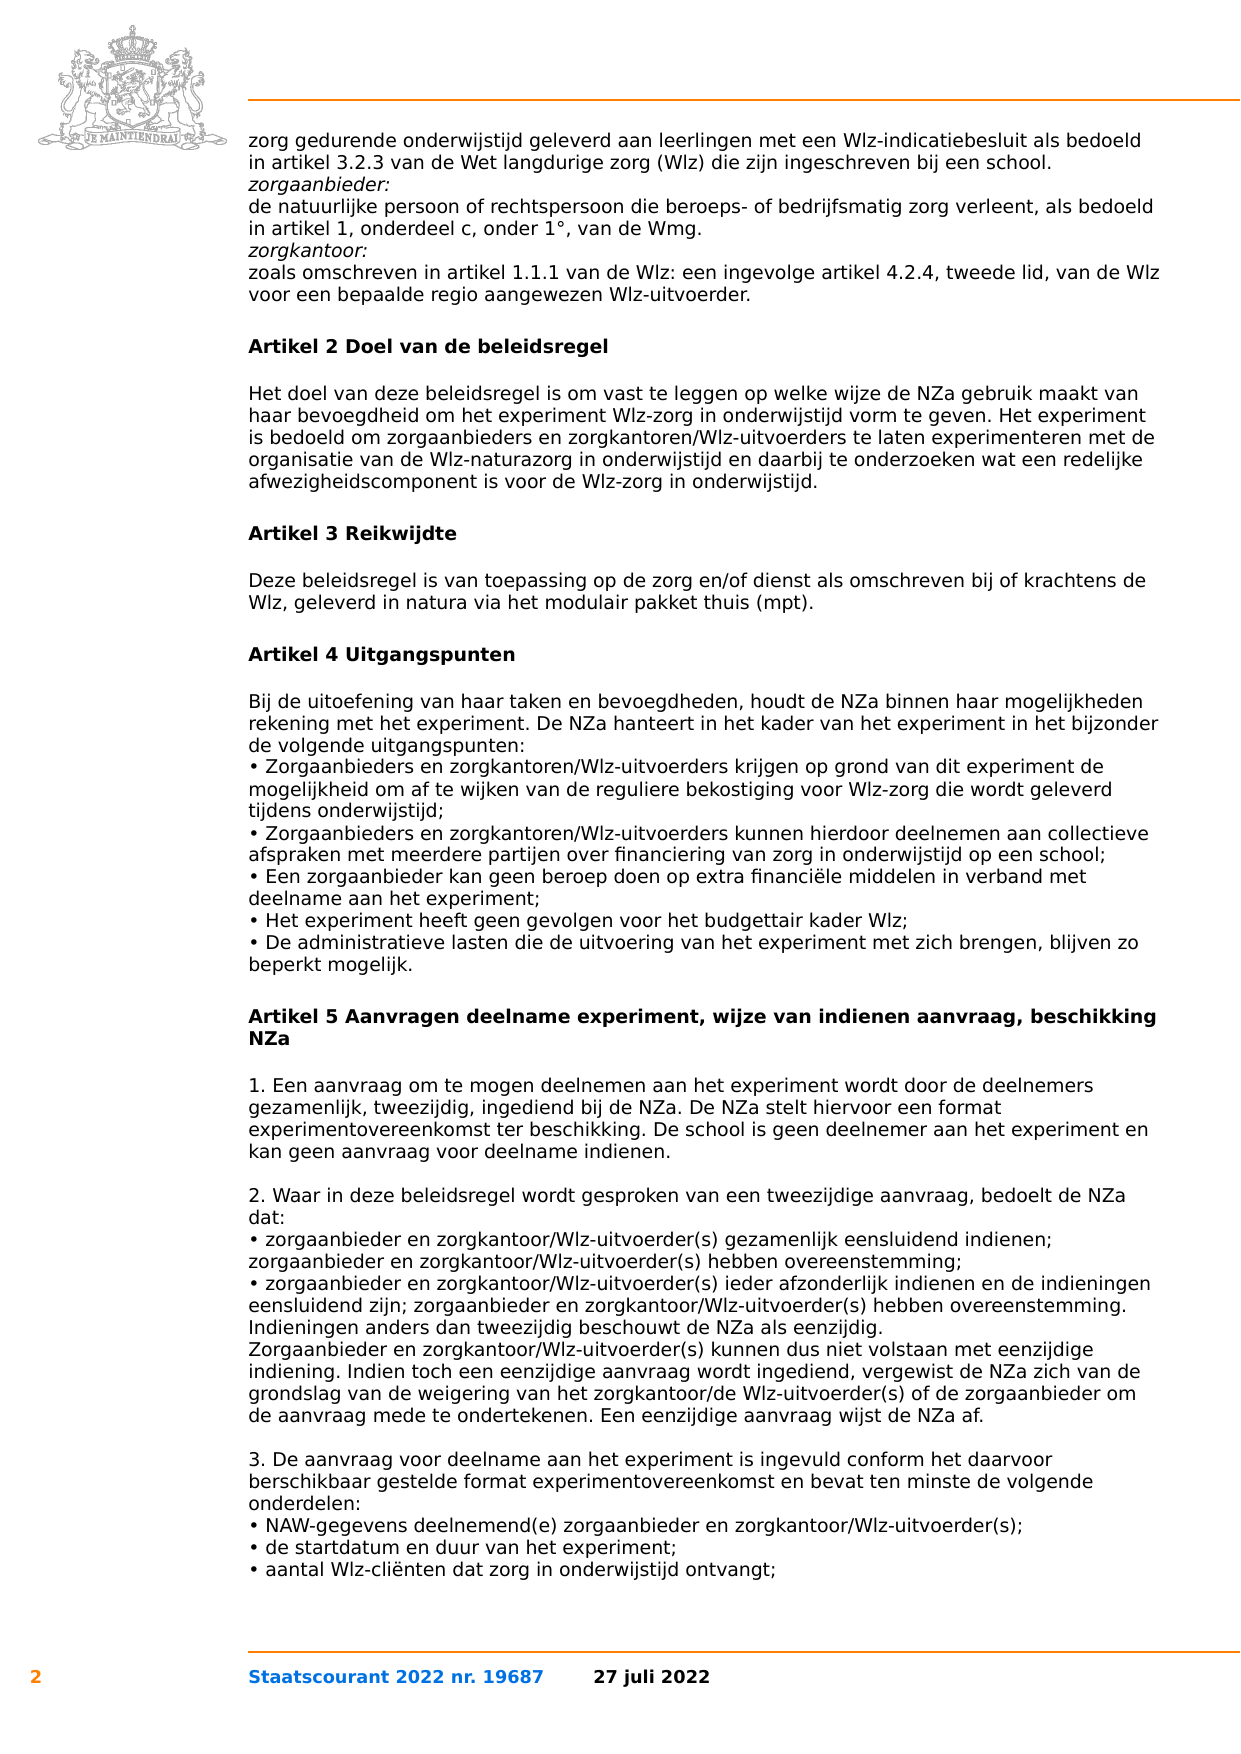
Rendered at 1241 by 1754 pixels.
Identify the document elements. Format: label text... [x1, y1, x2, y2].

text 1. Een aanvraag om te mogen deelnemen aan het experiment wordt door de deelnemers gezamenlijk, tweezijdig, ingediend bij de NZa. De NZa stelt hiervoor een format experimentovereenkomst ter beschikking. De school is geen deelnemer aan het experiment en kan geen aanvraag voor deelname indienen. [248, 1075, 1163, 1163]
text de natuurlijke persoon of rechtspersoon die beroeps- of bedrijfsmatig zorg verleent, als bedoeld in artikel 1, onderdeel c, onder 1°, van de Wmg. [248, 196, 1163, 240]
text Bij de uitoefening van haar taken en bevoegdheden, houdt de NZa binnen haar mogelijkheden rekening met het experiment. De NZa hanteert in het kader van het experiment in het bijzonder de volgende uitgangspunten: [248, 691, 1163, 756]
text 3. De aanvraag voor deelname aan het experiment is ingevuld conform het daarvoor berschikbaar gestelde format experimentovereenkomst en bevat ten minste de volgende onderdelen: [248, 1449, 1163, 1514]
text zorgkantoor: [248, 240, 1163, 262]
text 2. Waar in deze beleidsregel wordt gesproken van een tweezijdige aanvraag, bedoelt de NZa dat: [248, 1185, 1163, 1229]
text • zorgaanbieder en zorgkantoor/Wlz-uitvoerder(s) ieder afzonderlijk indienen en de indieningen eensluidend zijn; zorgaanbieder en zorgkantoor/Wlz-uitvoerder(s) hebben overeenstemming. [248, 1273, 1163, 1317]
text • Het experiment heeft geen gevolgen voor het budgettair kader Wlz; [248, 910, 1163, 932]
subtitle Artikel 2 Doel van de beleidsregel [248, 336, 1163, 358]
subtitle Artikel 3 Reikwijdte [248, 523, 1163, 544]
text • zorgaanbieder en zorgkantoor/Wlz-uitvoerder(s) gezamenlijk eensluidend indienen; zorgaanbieder en zorgkantoor/Wlz-uitvoerder(s) hebben overeenstemming; [248, 1229, 1163, 1273]
text • aantal Wlz-cliënten dat zorg in onderwijstijd ontvangt; [248, 1558, 1163, 1581]
text • Een zorgaanbieder kan geen beroep doen op extra financiële middelen in verband met deelname aan het experiment; [248, 866, 1163, 910]
text zoals omschreven in artikel 1.1.1 van de Wlz: een ingevolge artikel 4.2.4, tweede lid, van de Wlz voor een bepaalde regio aangewezen Wlz-uitvoerder. [248, 262, 1163, 306]
text • Zorgaanbieders en zorgkantoren/Wlz-uitvoerders kunnen hierdoor deelnemen aan collectieve afspraken met meerdere partijen over financiering van zorg in onderwijstijd op een school; [248, 822, 1163, 866]
text • NAW-gegevens deelnemend(e) zorgaanbieder en zorgkantoor/Wlz-uitvoerder(s); [248, 1514, 1163, 1537]
text • Zorgaanbieders en zorgkantoren/Wlz-uitvoerders krijgen op grond van dit experiment de mogelijkheid om af te wijken van de reguliere bekostiging voor Wlz-zorg die wordt geleverd tijdens onderwijstijd; [248, 756, 1163, 822]
subtitle Artikel 4 Uitgangspunten [248, 643, 1163, 666]
text Indieningen anders dan tweezijdig beschouwt de NZa als eenzijdig. [248, 1317, 1163, 1339]
text zorgaanbieder: [248, 174, 1163, 196]
text zorg gedurende onderwijstijd geleverd aan leerlingen met een Wlz-indicatiebesluit als bedoeld in artikel 3.2.3 van de Wet langdurige zorg (Wlz) die zijn ingeschreven bij een school. [248, 130, 1163, 174]
subtitle Artikel 5 Aanvragen deelname experiment, wijze van indienen aanvraag, beschikking NZa [248, 1006, 1163, 1050]
text • De administratieve lasten die de uitvoering van het experiment met zich brengen, blijven zo beperkt mogelijk. [248, 932, 1163, 976]
text • de startdatum en duur van het experiment; [248, 1537, 1163, 1558]
text Het doel van deze beleidsregel is om vast te leggen op welke wijze de NZa gebruik maakt van haar bevoegdheid om het experiment Wlz-zorg in onderwijstijd vorm te geven. Het experiment is bedoeld om zorgaanbieders en zorgkantoren/Wlz-uitvoerders te laten experimenteren met de organisatie van de Wlz-naturazorg in onderwijstijd en daarbij te onderzoeken wat een redelijke afwezigheidscomponent is voor de Wlz-zorg in onderwijstijd. [248, 383, 1163, 493]
text Deze beleidsregel is van toepassing op de zorg en/of dienst als omschreven bij of krachtens de Wlz, geleverd in natura via het modulair pakket thuis (mpt). [248, 569, 1163, 613]
picture [38, 25, 227, 150]
text Zorgaanbieder en zorgkantoor/Wlz-uitvoerder(s) kunnen dus niet volstaan met eenzijdige indiening. Indien toch een eenzijdige aanvraag wordt ingediend, vergewist de NZa zich van de grondslag van de weigering van het zorgkantoor/de Wlz-uitvoerder(s) of de zorgaanbieder om de aanvraag mede te ondertekenen. Een eenzijdige aanvraag wijst de NZa af. [248, 1339, 1163, 1427]
